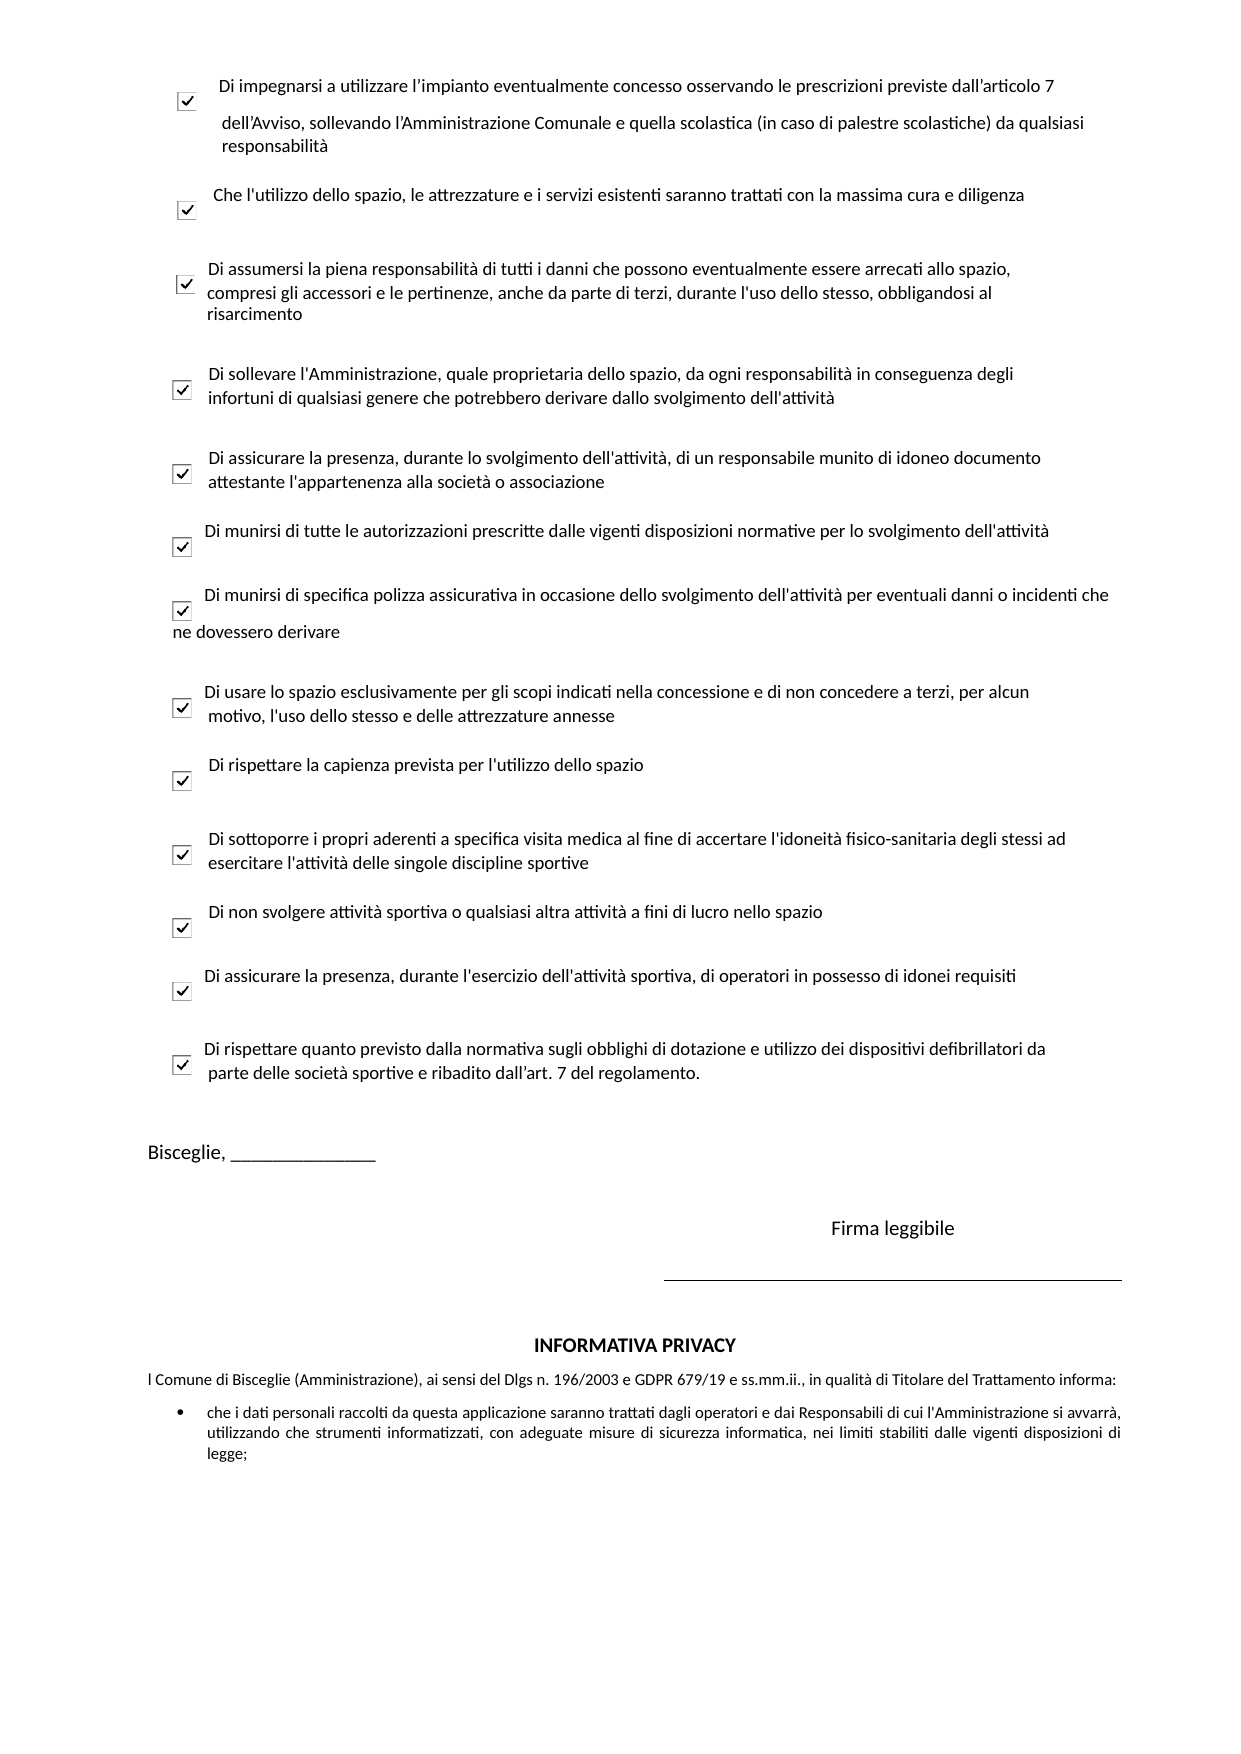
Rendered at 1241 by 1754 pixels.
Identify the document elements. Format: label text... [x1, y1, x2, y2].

text INFORMATIVA PRIVACY [148, 1332, 1122, 1357]
text l Comune di Bisceglie (Amministrazione), ai sensi del Dlgs n. 196/2003 e GDPR 679/19 e ss.mm.ii., in qualità di Titolare del Trattamento informa: [148, 1370, 1122, 1390]
text Di sollevare l'Amministrazione, quale proprietaria dello spazio, da ogni responsabilità in conseguenza degli infortuni di qualsiasi genere che potrebbero derivare dallo svolgimento dell'attività [172, 352, 1060, 409]
text Di rispettare la capienza prevista per l'utilizzo dello spazio [172, 753, 1122, 791]
text Di non svolgere attività sportiva o qualsiasi altra attività a fini di lucro nello spazio [172, 901, 1122, 938]
text Di assicurare la presenza, durante lo svolgimento dell'attività, di un responsabile munito di idoneo documento attestante l'appartenenza alla società o associazione [172, 436, 1122, 493]
text Di impegnarsi a utilizzare l’impianto eventualmente concesso osservando le prescrizioni previste dall’articolo 7 dell’Avviso, sollevando l’Amministrazione Comunale e quella scolastica (in caso di palestre scolastiche) da qualsiasi responsabilità [177, 74, 1122, 157]
list che i dati personali raccolti da questa applicazione saranno trattati dagli operatori e dai Responsabili di cui l'Amministrazione si avvarrà, utilizzando che strumenti informatizzati, con adeguate misure di sicurezza informatica, nei limiti stabiliti dalle vigenti disposizioni di legge; [177, 1402, 1122, 1463]
text Di assicurare la presenza, durante l'esercizio dell'attività sportiva, di operatori in possesso di idonei requisiti [172, 964, 1122, 1001]
text Di sottoporre i propri aderenti a specifica visita medica al fine di accertare l'idoneità fisico-sanitaria degli stessi ad esercitare l'attività delle singole discipline sportive [172, 817, 1122, 874]
text Di usare lo spazio esclusivamente per gli scopi indicati nella concessione e di non concedere a terzi, per alcun motivo, l'uso dello stesso e delle attrezzature annesse [172, 670, 1060, 727]
text Firma leggibile [664, 1215, 1122, 1240]
text Che l'utilizzo dello spazio, le attrezzature e i servizi esistenti saranno trattati con la massima cura e diligenza [172, 183, 1122, 220]
text Bisceglie, ______________ [148, 1139, 1122, 1164]
text Di rispettare quanto previsto dalla normativa sugli obblighi di dotazione e utilizzo dei dispositivi defibrillatori da parte delle società sportive e ribadito dall’art. 7 del regolamento. [172, 1028, 1059, 1084]
text Di munirsi di specifica polizza assicurativa in occasione dello svolgimento dell'attività per eventuali danni o incidenti che ne dovessero derivare [172, 583, 1122, 643]
text Di assumersi la piena responsabilità di tutti i danni che possono eventualmente essere arrecati allo spazio, compresi gli accessori e le pertinenze, anche da parte di terzi, durante l'uso dello stesso, obbligandosi al risarcimento [176, 247, 1059, 326]
text Di munirsi di tutte le autorizzazioni prescritte dalle vigenti disposizioni normative per lo svolgimento dell'attività [172, 519, 1122, 557]
